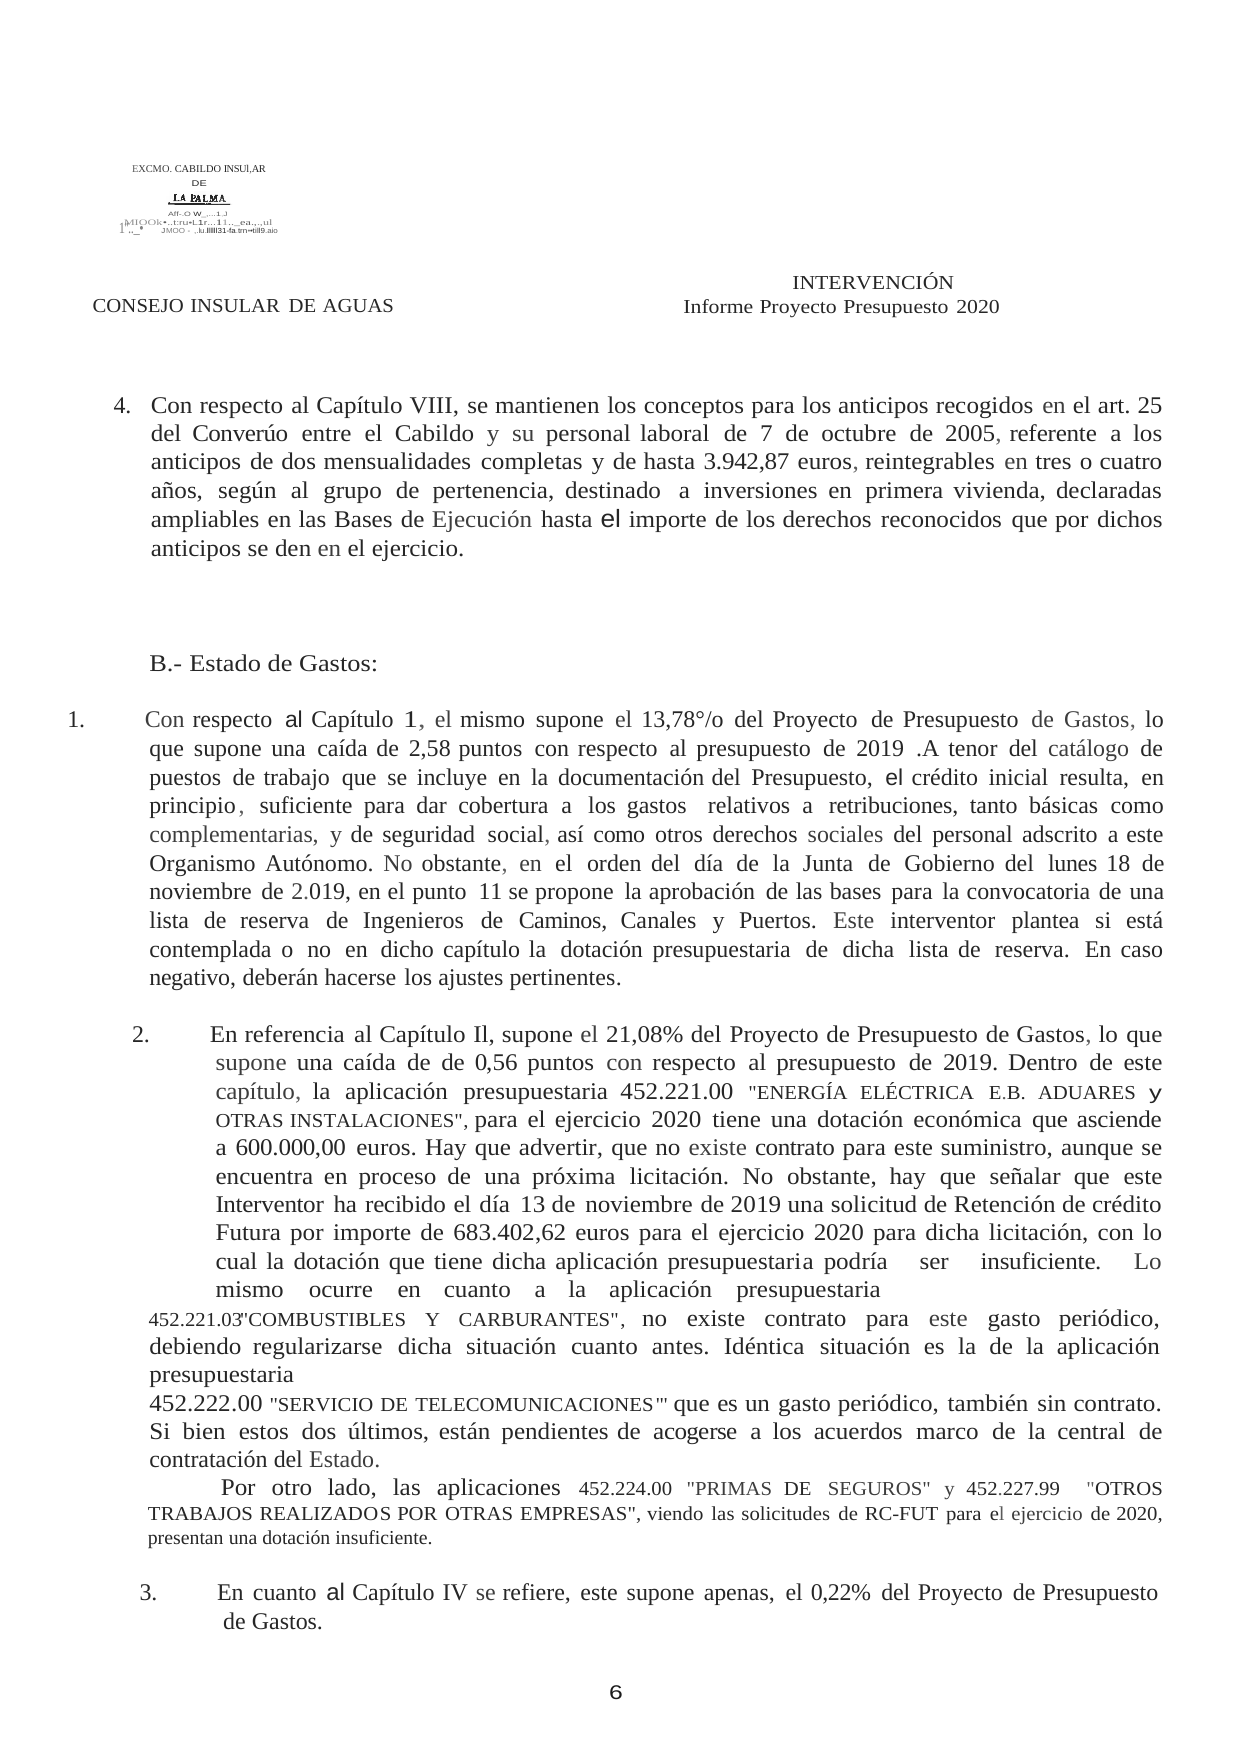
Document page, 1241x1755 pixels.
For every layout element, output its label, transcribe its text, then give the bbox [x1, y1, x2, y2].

text MIOOk•..t:ru•L1r...11.._ea.,.,ul [81, 218, 315, 227]
text 452.222.00 "SERVICIO DE TELECOMUNICACIONES"' que es un gasto periódico, también sin contrato. Si bien estos dos últimos, están pendientes de acogerse a los acuerdos marco de la central de contratación del Estado. [149, 1389, 1162, 1473]
text DE [130, 178, 267, 188]
text Informe Proyecto Presupuesto 2020 [683, 295, 1176, 318]
list En referencia al Capítulo Il, supone el 21,08% del Proyecto de Presupuesto de Gastos, lo que supone una caída de de 0,56 puntos con respecto al presupuesto de 2019. Dentro de este capítulo, la aplicación presupuestaria 452.221.00 "ENERGÍA ELÉCTRICA E.B. ADUARES y OTRAS INSTALACIONES", para el ejercicio 2020 tiene una dotación económica que asciende a 600.000,00 euros. Hay que advertir, que no existe contrato para este suministro, aunque se encuentra en proceso de una próxima licitación. No obstante, hay que señalar que este Interventor ha recibido el día 13 de noviembre de 2019 una solicitud de Retención de crédito Futura por importe de 683.402,62 euros para el ejercicio 2020 para dicha licitación, con lo cual la dotación que tiene dicha aplicación presupuestaria podría ser insuficiente. Lo mismo ocurre en cuanto a la aplicación presupuestaria [142, 1020, 1163, 1303]
text INTERVENCIÓN [792, 271, 1176, 294]
text Aff-.O W_,...1,J [128, 211, 267, 218]
text B.- Estado de Gastos: [149, 648, 1176, 676]
list Con respecto al Capítulo 1, el mismo supone el 13,78°/o del Proyecto de Presupuesto de Gastos, lo que supone una caída de 2,58 puntos con respecto al presupuesto de 2019 .A tenor del catálogo de puestos de trabajo que se incluye en la documentación del Presupuesto, el crédito inicial resulta, en principio, suficiente para dar cobertura a los gastos relativos a retribuciones, tanto básicas como complementarias, y de seguridad social, así como otros derechos sociales del personal adscrito a este Organismo Autónomo. No obstante, en el orden del día de la Junta de Gobierno del lunes 18 de noviembre de 2.019, en el punto 11 se propone la aprobación de las bases para la convocatoria de una lista de reserva de Ingenieros de Caminos, Canales y Puertos. Este interventor plantea si está contemplada o no en dicho capítulo la dotación presupuestaria de dicha lista de reserva. En caso negativo, deberán hacerse los ajustes pertinentes. [77, 705, 1164, 991]
text CONSEJO INSULAR DE AGUAS [92, 294, 397, 317]
text Por otro lado, las aplicaciones 452.224.00 "PRIMAS DE SEGUROS" y 452.227.99 "OTROS TRABAJOS REALIZADOS POR OTRAS EMPRESAS", viendo las solicitudes de RC-FUT para el ejercicio de 2020, presentan una dotación insuficiente. [148, 1473, 1164, 1549]
list Con respecto al Capítulo VIII, se mantienen los conceptos para los anticipos recogidos en el art. 25 del Converúo entre el Cabildo y su personal laboral de 7 de octubre de 2005, referente a los anticipos de dos mensualidades completas y de hasta 3.942,87 euros, reintegrables en tres o cuatro años, según al grupo de pertenencia, destinado a inversiones en primera vivienda, declaradas ampliables en las Bases de Ejecución hasta el importe de los derechos reconocidos que por dichos anticipos se den en el ejercicio. [113, 391, 1163, 561]
text JMOO - ,.lu.llllll31-fa.trn••till9.aio [161, 227, 1176, 235]
list En cuanto al Capítulo IV se refiere, este supone apenas, el 0,22% del Proyecto de Presupuesto de Gastos. [149, 1578, 1159, 1634]
text EXCMO. CABILDO INSUl,AR [130, 163, 267, 175]
text 1''.._• •u [118, 220, 154, 237]
text 452.221.03"COMBUSTIBLES Y CARBURANTES", no existe contrato para este gasto periódico, debiendo regularizarse dicha situación cuanto antes. Idéntica situación es la de la aplicación presupuestaria [148, 1304, 1160, 1388]
